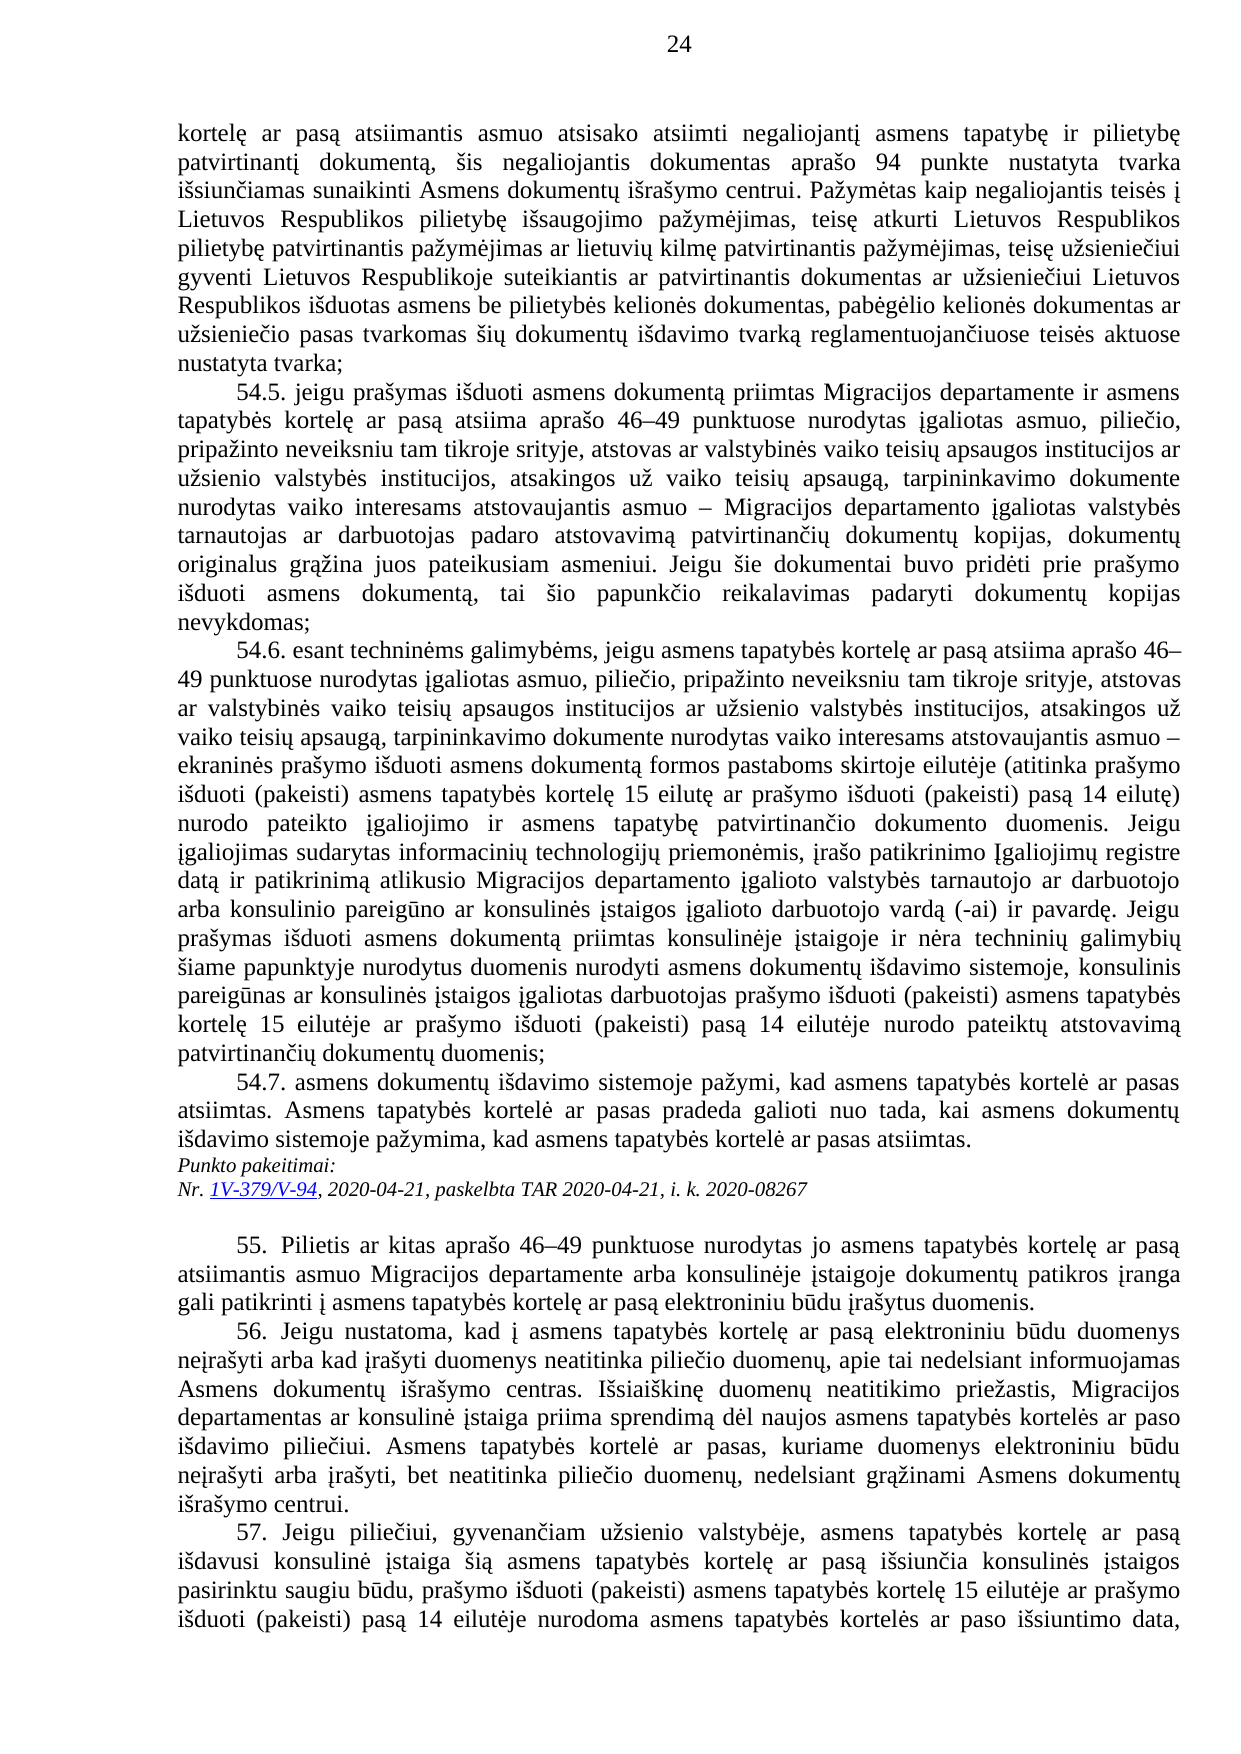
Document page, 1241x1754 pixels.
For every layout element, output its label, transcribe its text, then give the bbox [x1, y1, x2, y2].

text 55. Pilietis ar kitas aprašo 46–49 punktuose nurodytas jo asmens tapatybės kortelę ar pasą atsiimantis asmuo Migracijos departamente arba konsulinėje įstaigoje dokumentų patikros įranga gali patikrinti į asmens tapatybės kortelę ar pasą elektroniniu būdu įrašytus duomenis. [177, 1230, 1181, 1316]
text Nr. 1V-379/V-94, 2020-04-21, paskelbta TAR 2020-04-21, i. k. 2020-08267 [177, 1177, 1181, 1201]
text 54.7. asmens dokumentų išdavimo sistemoje pažymi, kad asmens tapatybės kortelė ar pasas atsiimtas. Asmens tapatybės kortelė ar pasas pradeda galioti nuo tada, kai asmens dokumentų išdavimo sistemoje pažymima, kad asmens tapatybės kortelė ar pasas atsiimtas. [177, 1067, 1181, 1153]
text 56. Jeigu nustatoma, kad į asmens tapatybės kortelę ar pasą elektroniniu būdu duomenys neįrašyti arba kad įrašyti duomenys neatitinka piliečio duomenų, apie tai nedelsiant informuojamas Asmens dokumentų išrašymo centras. Išsiaiškinę duomenų neatitikimo priežastis, Migracijos departamentas ar konsulinė įstaiga priima sprendimą dėl naujos asmens tapatybės kortelės ar paso išdavimo piliečiui. Asmens tapatybės kortelė ar pasas, kuriame duomenys elektroniniu būdu neįrašyti arba įrašyti, bet neatitinka piliečio duomenų, nedelsiant grąžinami Asmens dokumentų išrašymo centrui. [177, 1316, 1181, 1517]
text 54.6. esant techninėms galimybėms, jeigu asmens tapatybės kortelę ar pasą atsiima aprašo 46–49 punktuose nurodytas įgaliotas asmuo, piliečio, pripažinto neveiksniu tam tikroje srityje, atstovas ar valstybinės vaiko teisių apsaugos institucijos ar užsienio valstybės institucijos, atsakingos už vaiko teisių apsaugą, tarpininkavimo dokumente nurodytas vaiko interesams atstovaujantis asmuo – ekraninės prašymo išduoti asmens dokumentą formos pastaboms skirtoje eilutėje (atitinka prašymo išduoti (pakeisti) asmens tapatybės kortelę 15 eilutę ar prašymo išduoti (pakeisti) pasą 14 eilutę) nurodo pateikto įgaliojimo ir asmens tapatybę patvirtinančio dokumento duomenis. Jeigu įgaliojimas sudarytas informacinių technologijų priemonėmis, įrašo patikrinimo Įgaliojimų registre datą ir patikrinimą atlikusio Migracijos departamento įgalioto valstybės tarnautojo ar darbuotojo arba konsulinio pareigūno ar konsulinės įstaigos įgalioto darbuotojo vardą (-ai) ir pavardę. Jeigu prašymas išduoti asmens dokumentą priimtas konsulinėje įstaigoje ir nėra techninių galimybių šiame papunktyje nurodytus duomenis nurodyti asmens dokumentų išdavimo sistemoje, konsulinis pareigūnas ar konsulinės įstaigos įgaliotas darbuotojas prašymo išduoti (pakeisti) asmens tapatybės kortelę 15 eilutėje ar prašymo išduoti (pakeisti) pasą 14 eilutėje nurodo pateiktų atstovavimą patvirtinančių dokumentų duomenis; [177, 636, 1181, 1067]
text 54.5. jeigu prašymas išduoti asmens dokumentą priimtas Migracijos departamente ir asmens tapatybės kortelę ar pasą atsiima aprašo 46–49 punktuose nurodytas įgaliotas asmuo, piliečio, pripažinto neveiksniu tam tikroje srityje, atstovas ar valstybinės vaiko teisių apsaugos institucijos ar užsienio valstybės institucijos, atsakingos už vaiko teisių apsaugą, tarpininkavimo dokumente nurodytas vaiko interesams atstovaujantis asmuo – Migracijos departamento įgaliotas valstybės tarnautojas ar darbuotojas padaro atstovavimą patvirtinančių dokumentų kopijas, dokumentų originalus grąžina juos pateikusiam asmeniui. Jeigu šie dokumentai buvo pridėti prie prašymo išduoti asmens dokumentą, tai šio papunkčio reikalavimas padaryti dokumentų kopijas nevykdomas; [177, 377, 1181, 636]
text Punkto pakeitimai: [177, 1153, 1181, 1177]
text kortelę ar pasą atsiimantis asmuo atsisako atsiimti negaliojantį asmens tapatybę ir pilietybę patvirtinantį dokumentą, šis negaliojantis dokumentas aprašo 94 punkte nustatyta tvarka išsiunčiamas sunaikinti Asmens dokumentų išrašymo centrui. Pažymėtas kaip negaliojantis teisės į Lietuvos Respublikos pilietybę išsaugojimo pažymėjimas, teisę atkurti Lietuvos Respublikos pilietybę patvirtinantis pažymėjimas ar lietuvių kilmę patvirtinantis pažymėjimas, teisę užsieniečiui gyventi Lietuvos Respublikoje suteikiantis ar patvirtinantis dokumentas ar užsieniečiui Lietuvos Respublikos išduotas asmens be pilietybės kelionės dokumentas, pabėgėlio kelionės dokumentas ar užsieniečio pasas tvarkomas šių dokumentų išdavimo tvarką reglamentuojančiuose teisės aktuose nustatyta tvarka; [177, 118, 1181, 377]
text 57. Jeigu piliečiui, gyvenančiam užsienio valstybėje, asmens tapatybės kortelę ar pasą išdavusi konsulinė įstaiga šią asmens tapatybės kortelę ar pasą išsiunčia konsulinės įstaigos pasirinktu saugiu būdu, prašymo išduoti (pakeisti) asmens tapatybės kortelę 15 eilutėje ar prašymo išduoti (pakeisti) pasą 14 eilutėje nurodoma asmens tapatybės kortelės ar paso išsiuntimo data, [177, 1517, 1181, 1632]
